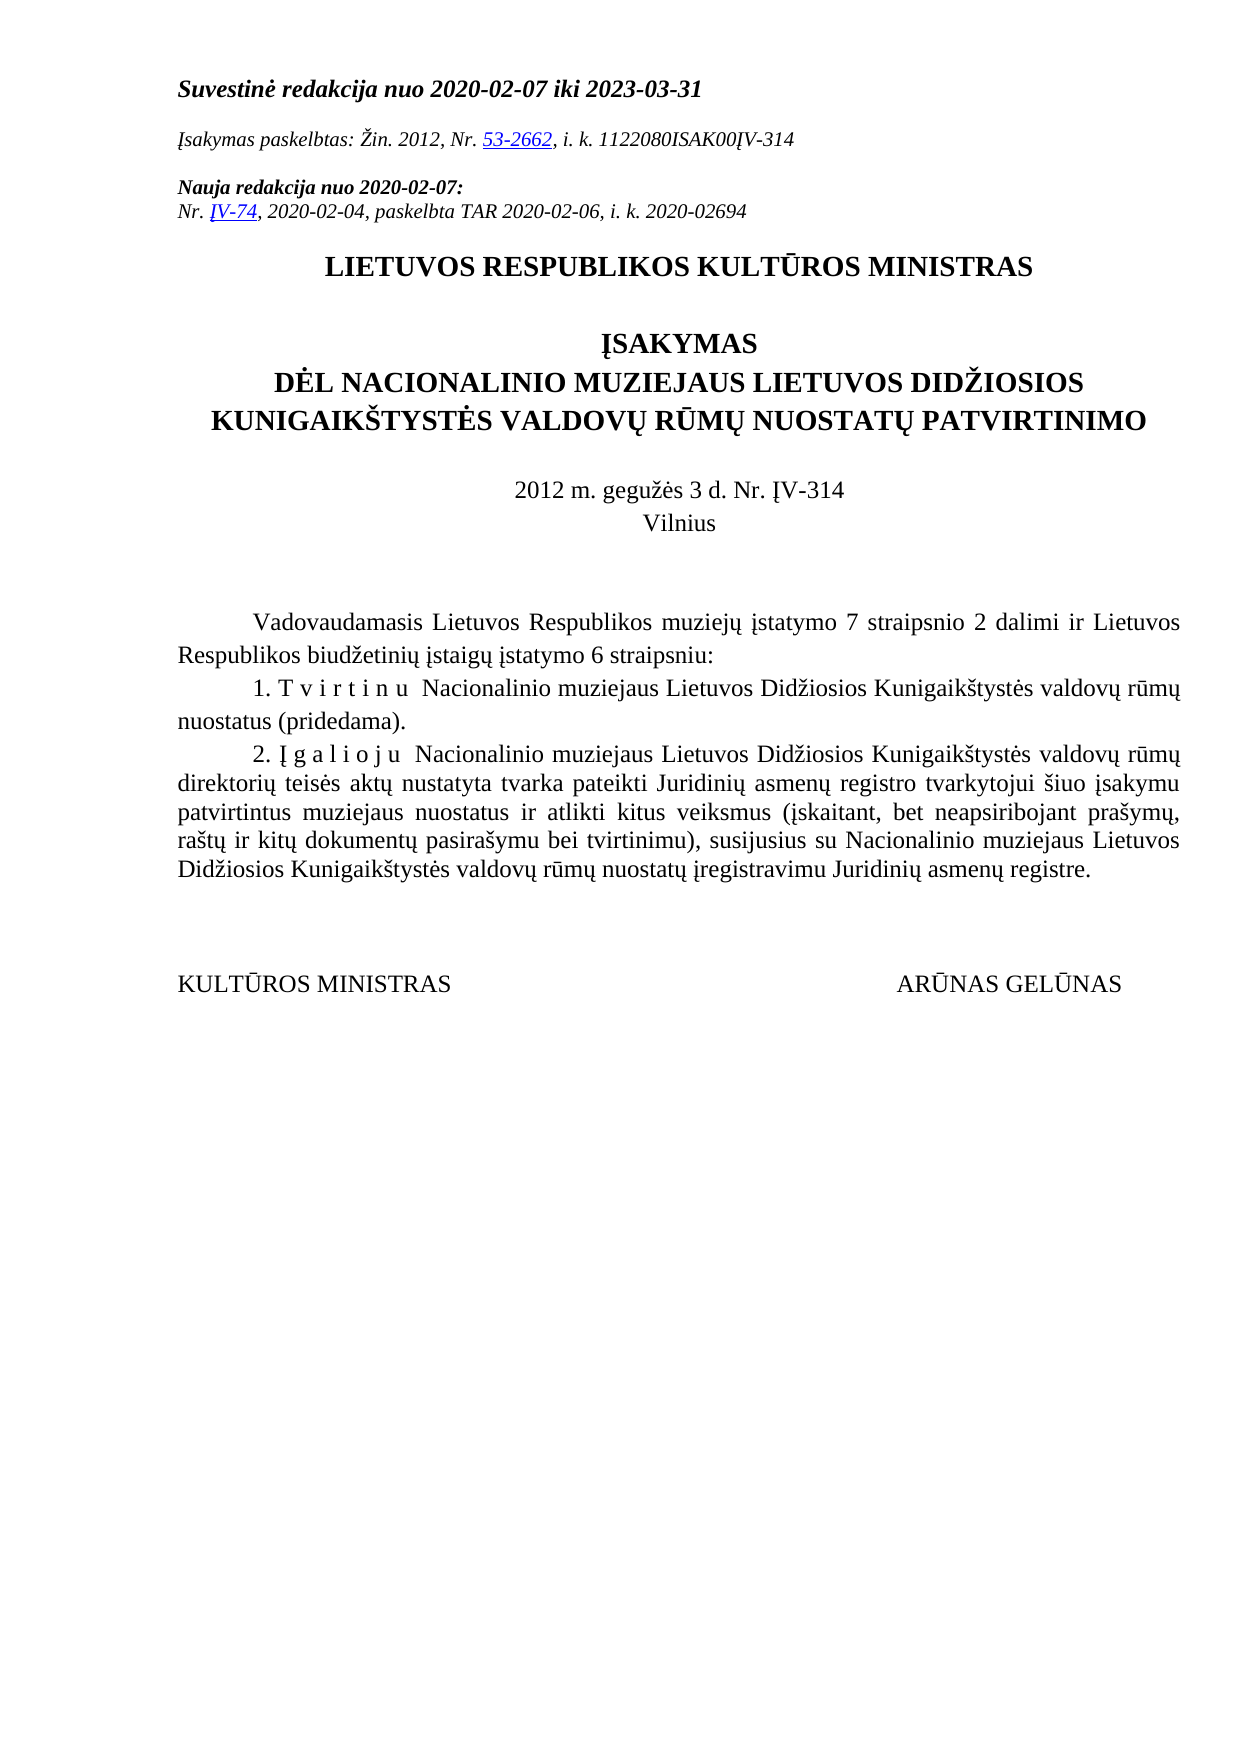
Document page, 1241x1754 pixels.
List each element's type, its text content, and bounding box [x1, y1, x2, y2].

text Nr. ĮV-74, 2020-02-04, paskelbta TAR 2020-02-06, i. k. 2020-02694 [177, 199, 1181, 223]
text DĖL NACIONALINIO MUZIEJAUS LIETUVOS DIDŽIOSIOS KUNIGAIKŠTYSTĖS VALDOVŲ RŪMŲ NUOSTATŲ PATVIRTINIMO [177, 365, 1181, 437]
text Įsakymas paskelbtas: Žin. 2012, Nr. 53-2662, i. k. 1122080ISAK00ĮV-314 [177, 127, 1181, 151]
text Vadovaudamasis Lietuvos Respublikos muziejų įstatymo 7 straipsnio 2 dalimi ir Lietuvos Respublikos biudžetinių įstaigų įstatymo 6 straipsniu: [177, 607, 1181, 669]
text Vilnius [177, 508, 1181, 537]
text 2012 m. gegužės 3 d. Nr. ĮV-314 [177, 475, 1181, 504]
text Kultūros ministras Arūnas Gelūnas [177, 969, 1181, 998]
text LIETUVOS RESPUBLIKOS KULTŪROS MINISTRAS [177, 249, 1181, 283]
text 2. Įgalioju Nacionalinio muziejaus Lietuvos Didžiosios Kunigaikštystės valdovų rūmų direktorių teisės aktų nustatyta tvarka pateikti Juridinių asmenų registro tvarkytojui šiuo įsakymu patvirtintus muziejaus nuostatus ir atlikti kitus veiksmus (įskaitant, bet neapsiribojant prašymų, raštų ir kitų dokumentų pasirašymu bei tvirtinimu), susijusius su Nacionalinio muziejaus Lietuvos Didžiosios Kunigaikštystės valdovų rūmų nuostatų įregistravimu Juridinių asmenų registre. [177, 739, 1181, 883]
text ĮSAKYMAS [177, 326, 1181, 360]
text Nauja redakcija nuo 2020-02-07: [177, 175, 1181, 199]
text Suvestinė redakcija nuo 2020-02-07 iki 2023-03-31 [177, 74, 1181, 103]
text 1. T v i r t i n u Nacionalinio muziejaus Lietuvos Didžiosios Kunigaikštystės valdovų rūmų nuostatus (pridedama). [177, 673, 1181, 735]
